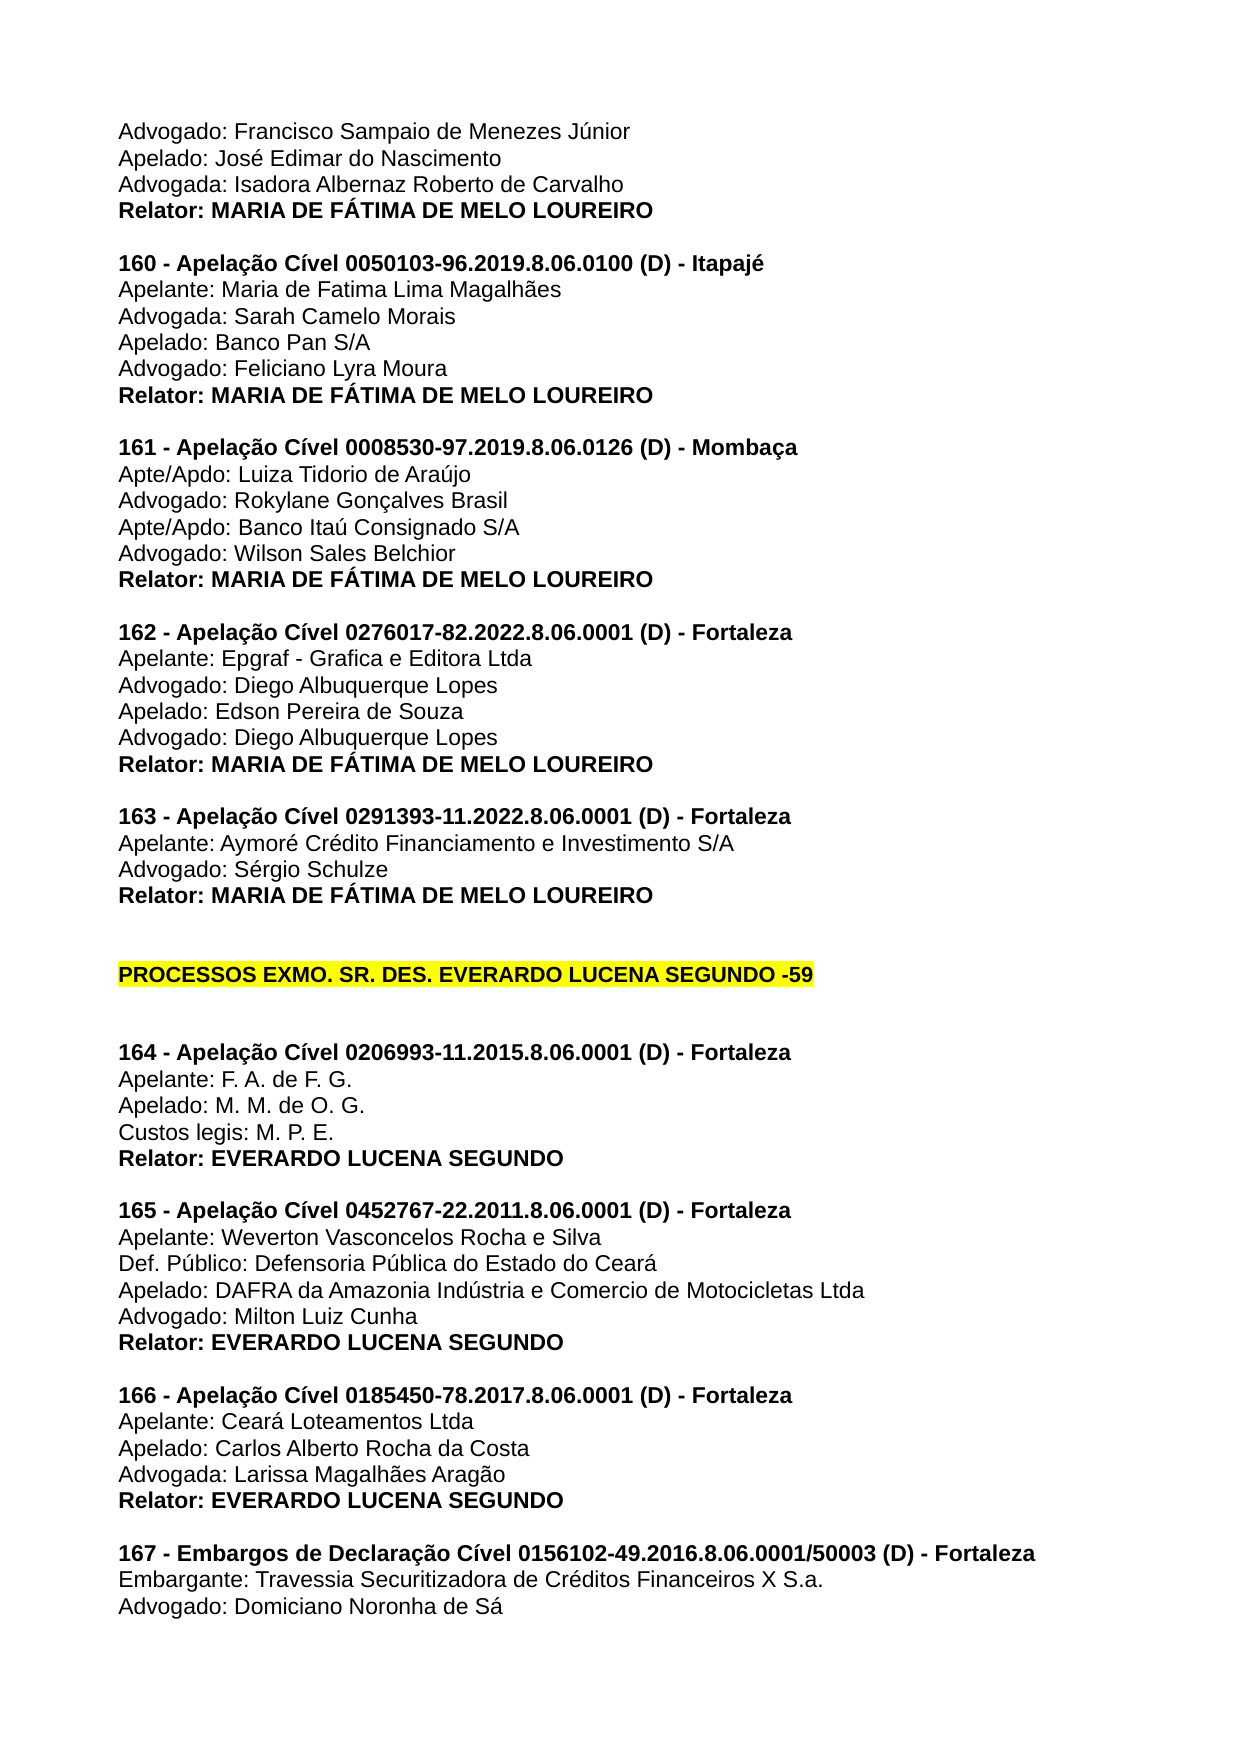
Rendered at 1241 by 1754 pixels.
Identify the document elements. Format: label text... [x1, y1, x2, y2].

text Advogado: Feliciano Lyra Moura [118, 355, 1122, 382]
text 164 - Apelação Cível 0206993-11.2015.8.06.0001 (D) - Fortaleza [118, 1039, 1122, 1066]
text 165 - Apelação Cível 0452767-22.2011.8.06.0001 (D) - Fortaleza [118, 1197, 1122, 1224]
text Apelado: DAFRA da Amazonia Indústria e Comercio de Motocicletas Ltda [118, 1277, 1122, 1303]
text Relator: MARIA DE FÁTIMA DE MELO LOUREIRO [118, 882, 1122, 909]
text Custos legis: M. P. E. [118, 1118, 1122, 1145]
text 161 - Apelação Cível 0008530-97.2019.8.06.0126 (D) - Mombaça [118, 434, 1122, 461]
text 166 - Apelação Cível 0185450-78.2017.8.06.0001 (D) - Fortaleza [118, 1382, 1122, 1408]
text Def. Público: Defensoria Pública do Estado do Ceará [118, 1250, 1122, 1277]
text Advogada: Larissa Magalhães Aragão [118, 1461, 1122, 1487]
text Advogado: Domiciano Noronha de Sá [118, 1593, 1122, 1619]
text Apte/Apdo: Luiza Tidorio de Araújo [118, 461, 1122, 487]
text Apelante: Aymoré Crédito Financiamento e Investimento S/A [118, 830, 1122, 856]
text Advogado: Wilson Sales Belchior [118, 540, 1122, 566]
text Advogado: Milton Luiz Cunha [118, 1303, 1122, 1329]
text Apelante: Weverton Vasconcelos Rocha e Silva [118, 1224, 1122, 1250]
text Apelado: Edson Pereira de Souza [118, 698, 1122, 724]
text Advogado: Diego Albuquerque Lopes [118, 672, 1122, 698]
text Apte/Apdo: Banco Itaú Consignado S/A [118, 513, 1122, 540]
text PROCESSOS EXMO. SR. DES. EVERARDO LUCENA SEGUNDO -59 [118, 961, 1122, 987]
text Embargante: Travessia Securitizadora de Créditos Financeiros X S.a. [118, 1566, 1122, 1593]
text Relator: MARIA DE FÁTIMA DE MELO LOUREIRO [118, 382, 1122, 408]
text Advogada: Sarah Camelo Morais [118, 303, 1122, 329]
text Relator: EVERARDO LUCENA SEGUNDO [118, 1145, 1122, 1171]
text Apelante: F. A. de F. G. [118, 1066, 1122, 1092]
text Relator: EVERARDO LUCENA SEGUNDO [118, 1487, 1122, 1514]
text Advogado: Francisco Sampaio de Menezes Júnior [118, 118, 1122, 144]
text Advogado: Sérgio Schulze [118, 856, 1122, 882]
text Apelado: M. M. de O. G. [118, 1092, 1122, 1118]
text Apelante: Maria de Fatima Lima Magalhães [118, 276, 1122, 303]
text Advogada: Isadora Albernaz Roberto de Carvalho [118, 171, 1122, 197]
text Advogado: Rokylane Gonçalves Brasil [118, 487, 1122, 513]
text 160 - Apelação Cível 0050103-96.2019.8.06.0100 (D) - Itapajé [118, 250, 1122, 276]
text Relator: MARIA DE FÁTIMA DE MELO LOUREIRO [118, 566, 1122, 592]
text Apelante: Epgraf - Grafica e Editora Ltda [118, 645, 1122, 672]
text Relator: MARIA DE FÁTIMA DE MELO LOUREIRO [118, 751, 1122, 777]
text Apelante: Ceará Loteamentos Ltda [118, 1408, 1122, 1435]
text Apelado: Banco Pan S/A [118, 329, 1122, 355]
text 167 - Embargos de Declaração Cível 0156102-49.2016.8.06.0001/50003 (D) - Fortaleza [118, 1540, 1122, 1566]
text Apelado: José Edimar do Nascimento [118, 144, 1122, 171]
text 163 - Apelação Cível 0291393-11.2022.8.06.0001 (D) - Fortaleza [118, 803, 1122, 830]
text Relator: MARIA DE FÁTIMA DE MELO LOUREIRO [118, 197, 1122, 223]
text 162 - Apelação Cível 0276017-82.2022.8.06.0001 (D) - Fortaleza [118, 619, 1122, 645]
text Advogado: Diego Albuquerque Lopes [118, 724, 1122, 751]
text Apelado: Carlos Alberto Rocha da Costa [118, 1435, 1122, 1461]
text Relator: EVERARDO LUCENA SEGUNDO [118, 1329, 1122, 1356]
